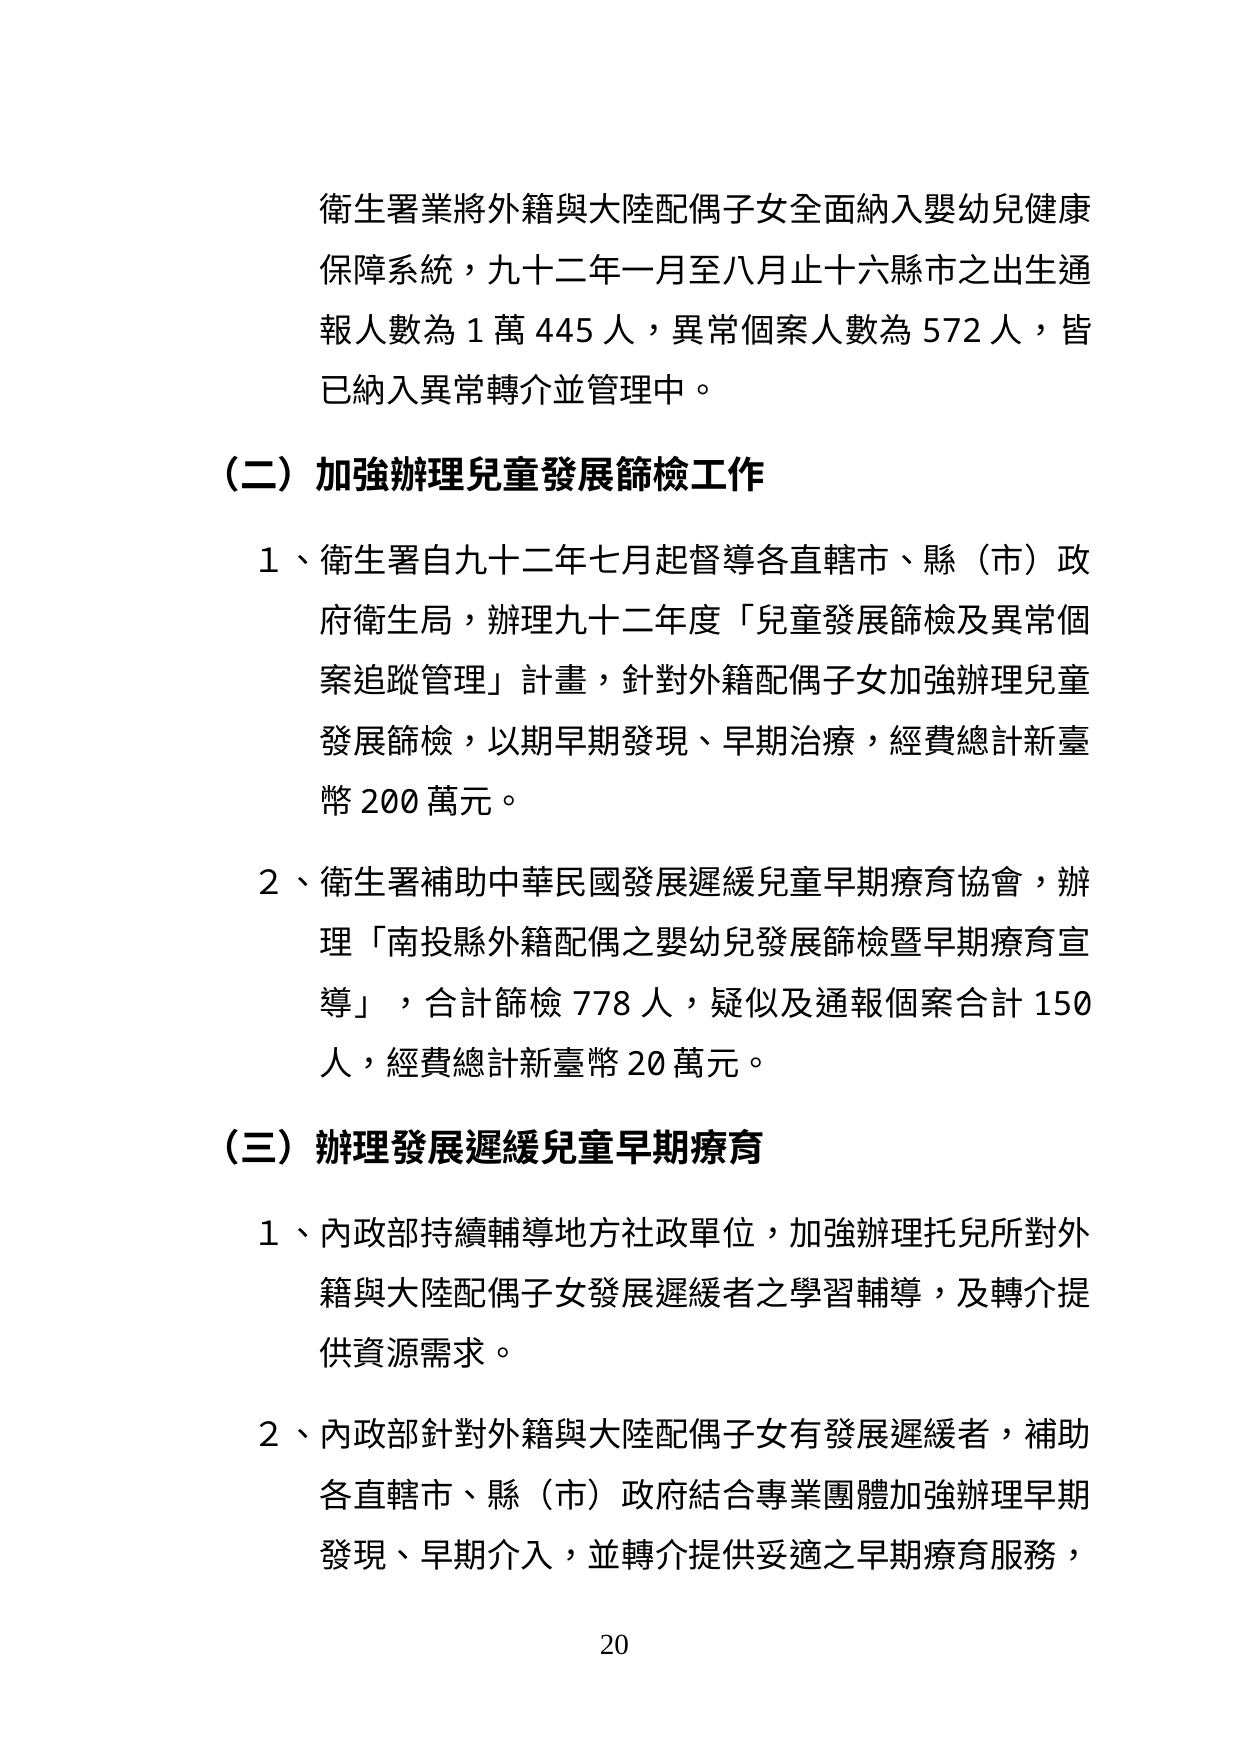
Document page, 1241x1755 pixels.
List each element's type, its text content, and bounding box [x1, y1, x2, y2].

text 衛生署業將外籍與大陸配偶子女全面納入嬰幼兒健康保障系統，九十二年一月至八月止十六縣市之出生通報人數為1萬445人，異常個案人數為572人，皆已納入異常轉介並管理中。 [319, 183, 1093, 412]
text ２、內政部針對外籍與大陸配偶子女有發展遲緩者，補助各直轄市、縣（市）政府結合專業團體加強辦理早期發現、早期介入，並轉介提供妥適之早期療育服務，補助苗栗縣、雲林縣及伊甸基金會辦理宣導篩檢活動，預定辦理11場，約1,700人參與，經費總計新臺幣54萬元。 [253, 1408, 1093, 1577]
text （二）加強辦理兒童發展篩檢工作 [203, 445, 1093, 499]
text １、衛生署自九十二年七月起督導各直轄市、縣（市）政府衛生局，辦理九十二年度「兒童發展篩檢及異常個案追蹤管理」計畫，針對外籍配偶子女加強辦理兒童發展篩檢，以期早期發現、早期治療，經費總計新臺幣200萬元。 [253, 534, 1093, 823]
text ２、衛生署補助中華民國發展遲緩兒童早期療育協會，辦理「南投縣外籍配偶之嬰幼兒發展篩檢暨早期療育宣導」，合計篩檢778人，疑似及通報個案合計150人，經費總計新臺幣20萬元。 [253, 856, 1093, 1085]
text １、內政部持續輔導地方社政單位，加強辦理托兒所對外籍與大陸配偶子女發展遲緩者之學習輔導，及轉介提供資源需求。 [253, 1207, 1093, 1375]
text （三）辦理發展遲緩兒童早期療育 [203, 1118, 1093, 1172]
